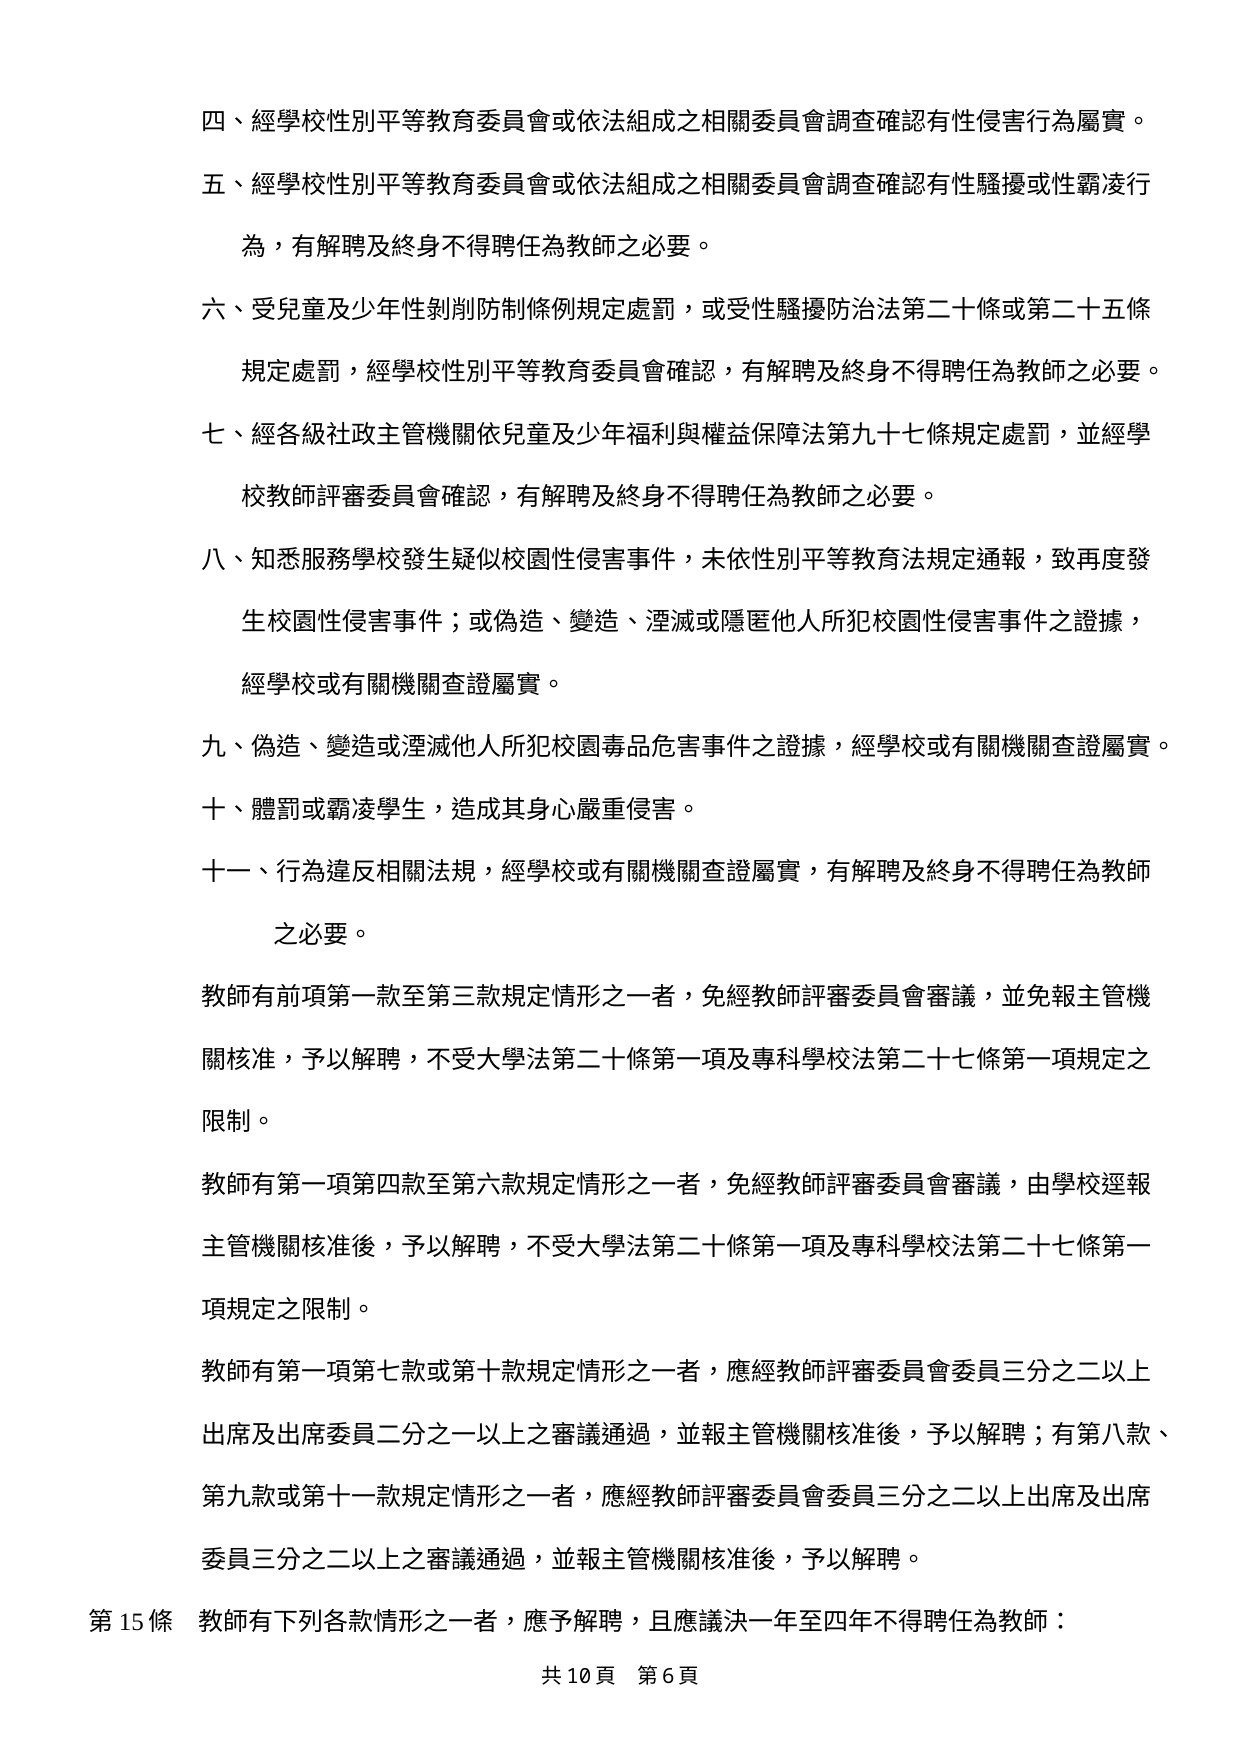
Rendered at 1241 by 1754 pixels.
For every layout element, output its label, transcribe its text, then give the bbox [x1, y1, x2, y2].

text 教師有前項第一款至第三款規定情形之一者，免經教師評審委員會審議，並免報主管機關核准，予以解聘，不受大學法第二十條第一項及專科學校法第二十七條第一項規定之限制。 [201, 953, 1152, 1141]
text 十一、行為違反相關法規，經學校或有關機關查證屬實，有解聘及終身不得聘任為教師之必要。 [201, 828, 1152, 953]
text 七、經各級社政主管機關依兒童及少年福利與權益保障法第九十七條規定處罰，並經學校教師評審委員會確認，有解聘及終身不得聘任為教師之必要。 [201, 391, 1152, 516]
text 六、受兒童及少年性剝削防制條例規定處罰，或受性騷擾防治法第二十條或第二十五條規定處罰，經學校性別平等教育委員會確認，有解聘及終身不得聘任為教師之必要。 [201, 266, 1152, 391]
text 教師有第一項第七款或第十款規定情形之一者，應經教師評審委員會委員三分之二以上出席及出席委員二分之一以上之審議通過，並報主管機關核准後，予以解聘；有第八款、第九款或第十一款規定情形之一者，應經教師評審委員會委員三分之二以上出席及出席委員三分之二以上之審議通過，並報主管機關核准後，予以解聘。 [201, 1328, 1152, 1578]
text 四、經學校性別平等教育委員會或依法組成之相關委員會調查確認有性侵害行為屬實。 [201, 78, 1152, 141]
text 八、知悉服務學校發生疑似校園性侵害事件，未依性別平等教育法規定通報，致再度發生校園性侵害事件；或偽造、變造、湮滅或隱匿他人所犯校園性侵害事件之證據，經學校或有關機關查證屬實。 [201, 516, 1152, 703]
text 十、體罰或霸凌學生，造成其身心嚴重侵害。 [201, 766, 1152, 828]
text 第15條 教師有下列各款情形之一者，應予解聘，且應議決一年至四年不得聘任為教師： [89, 1578, 1152, 1641]
text 五、經學校性別平等教育委員會或依法組成之相關委員會調查確認有性騷擾或性霸凌行為，有解聘及終身不得聘任為教師之必要。 [201, 141, 1152, 266]
text 九、偽造、變造或湮滅他人所犯校園毒品危害事件之證據，經學校或有關機關查證屬實。 [201, 703, 1152, 766]
text 教師有第一項第四款至第六款規定情形之一者，免經教師評審委員會審議，由學校逕報主管機關核准後，予以解聘，不受大學法第二十條第一項及專科學校法第二十七條第一項規定之限制。 [201, 1141, 1152, 1328]
